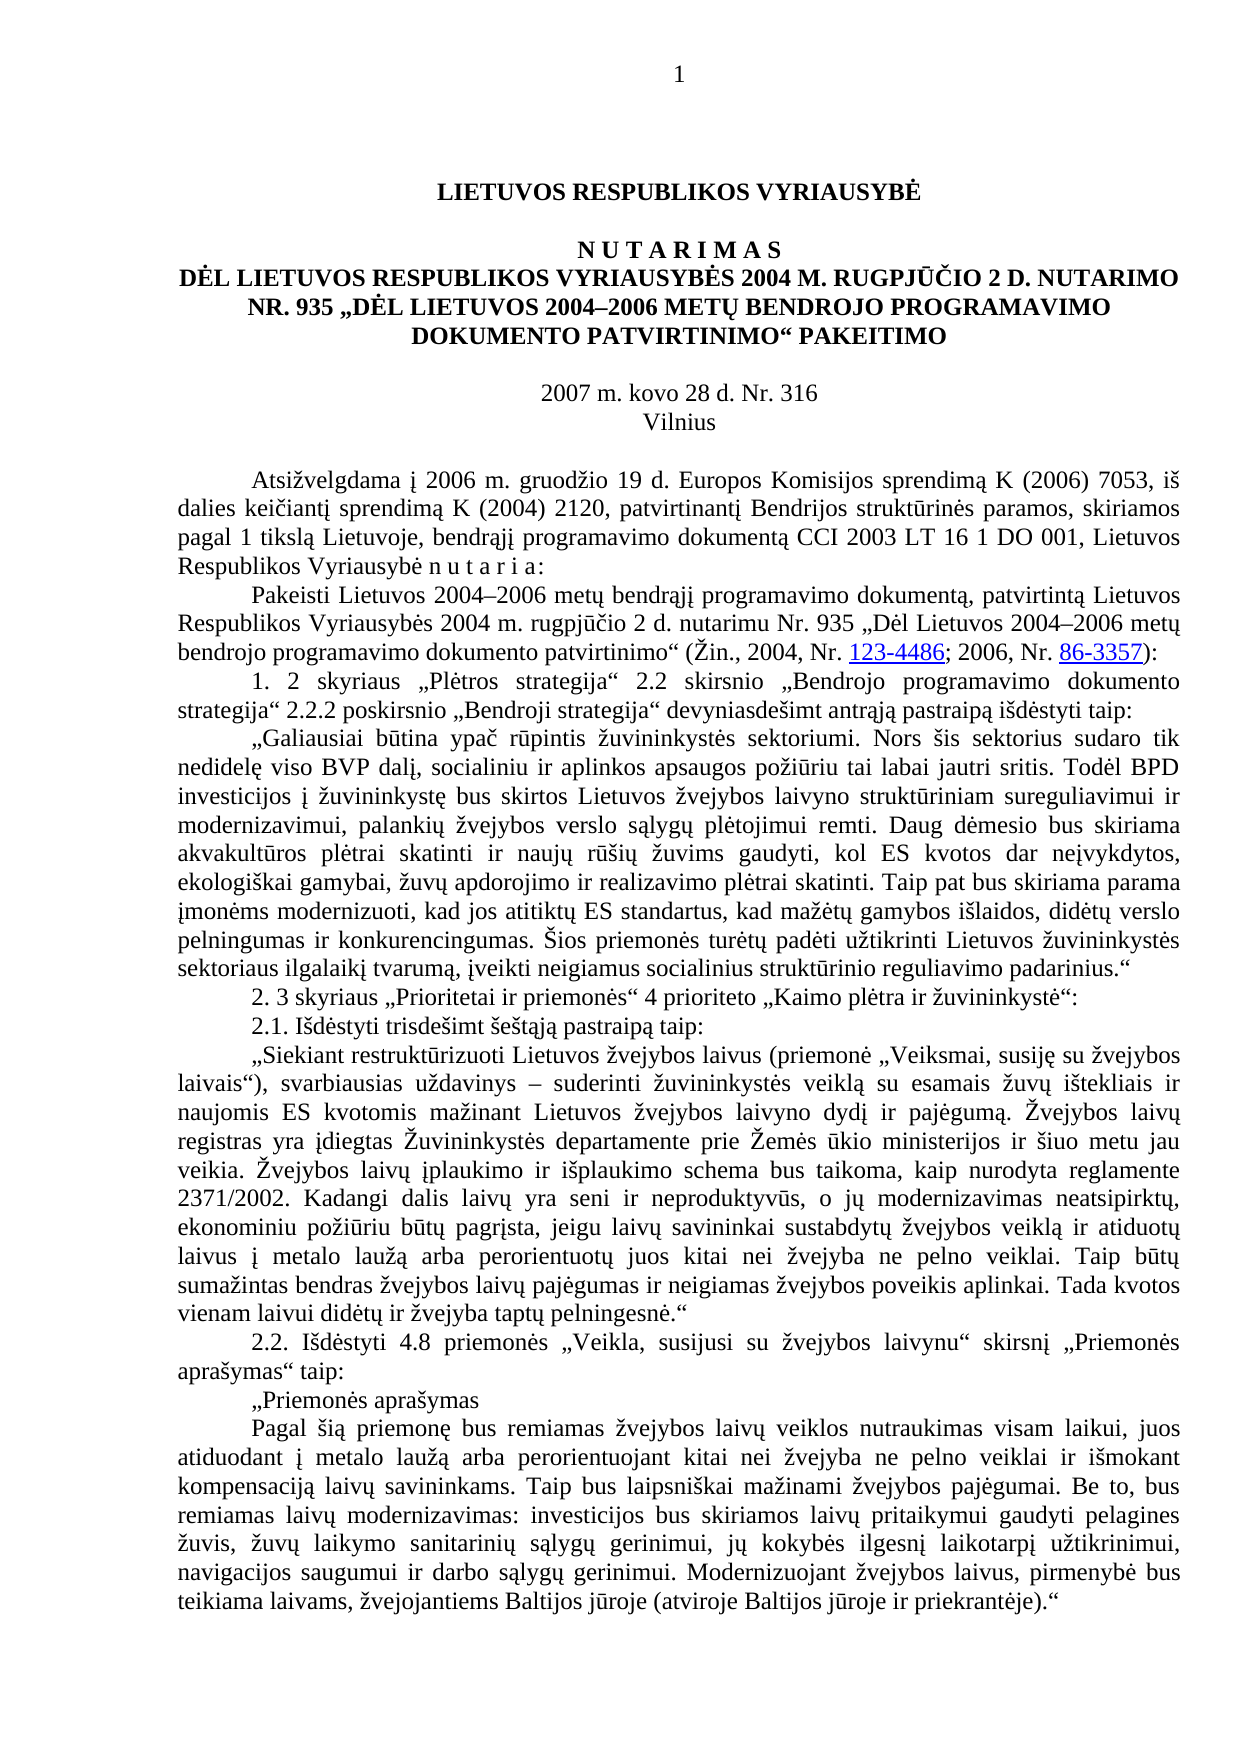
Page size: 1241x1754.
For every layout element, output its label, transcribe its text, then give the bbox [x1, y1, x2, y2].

text Pakeisti Lietuvos 2004–2006 metų bendrąjį programavimo dokumentą, patvirtintą Lietuvos Respublikos Vyriausybės 2004 m. rugpjūčio 2 d. nutarimu Nr. 935 „Dėl Lietuvos 2004–2006 metų bendrojo programavimo dokumento patvirtinimo“ (Žin., 2004, Nr. 123-4486; 2006, Nr. 86-3357): [177, 580, 1181, 666]
text 2.2. Išdėstyti 4.8 priemonės „Veikla, susijusi su žvejybos laivynu“ skirsnį „Priemonės aprašymas“ taip: [177, 1327, 1181, 1385]
text „Siekiant restruktūrizuoti Lietuvos žvejybos laivus (priemonė „Veiksmai, susiję su žvejybos laivais“), svarbiausias uždavinys – suderinti žuvininkystės veiklą su esamais žuvų ištekliais ir naujomis ES kvotomis mažinant Lietuvos žvejybos laivyno dydį ir pajėgumą. Žvejybos laivų registras yra įdiegtas Žuvininkystės departamente prie Žemės ūkio ministerijos ir šiuo metu jau veikia. Žvejybos laivų įplaukimo ir išplaukimo schema bus taikoma, kaip nurodyta reglamente 2371/2002. Kadangi dalis laivų yra seni ir neproduktyvūs, o jų modernizavimas neatsipirktų, ekonominiu požiūriu būtų pagrįsta, jeigu laivų savininkai sustabdytų žvejybos veiklą ir atiduotų laivus į metalo laužą arba perorientuotų juos kitai nei žvejyba ne pelno veiklai. Taip būtų sumažintas bendras žvejybos laivų pajėgumas ir neigiamas žvejybos poveikis aplinkai. Tada kvotos vienam laivui didėtų ir žvejyba taptų pelningesnė.“ [177, 1040, 1181, 1327]
text 1. 2 skyriaus „Plėtros strategija“ 2.2 skirsnio „Bendrojo programavimo dokumento strategija“ 2.2.2 poskirsnio „Bendroji strategija“ devyniasdešimt antrąją pastraipą išdėstyti taip: [177, 666, 1181, 723]
text 2. 3 skyriaus „Prioritetai ir priemonės“ 4 prioriteto „Kaimo plėtra ir žuvininkystė“: [177, 982, 1181, 1011]
text „Galiausiai būtina ypač rūpintis žuvininkystės sektoriumi. Nors šis sektorius sudaro tik nedidelę viso BVP dalį, socialiniu ir aplinkos apsaugos požiūriu tai labai jautri sritis. Todėl BPD investicijos į žuvininkystę bus skirtos Lietuvos žvejybos laivyno struktūriniam sureguliavimui ir modernizavimui, palankių žvejybos verslo sąlygų plėtojimui remti. Daug dėmesio bus skiriama akvakultūros plėtrai skatinti ir naujų rūšių žuvims gaudyti, kol ES kvotos dar neįvykdytos, ekologiškai gamybai, žuvų apdorojimo ir realizavimo plėtrai skatinti. Taip pat bus skiriama parama įmonėms modernizuoti, kad jos atitiktų ES standartus, kad mažėtų gamybos išlaidos, didėtų verslo pelningumas ir konkurencingumas. Šios priemonės turėtų padėti užtikrinti Lietuvos žuvininkystės sektoriaus ilgalaikį tvarumą, įveikti neigiamus socialinius struktūrinio reguliavimo padarinius.“ [177, 723, 1181, 982]
text Vilnius [177, 407, 1181, 436]
text Atsižvelgdama į 2006 m. gruodžio 19 d. Europos Komisijos sprendimą K (2006) 7053, iš dalies keičiantį sprendimą K (2004) 2120, patvirtinantį Bendrijos struktūrinės paramos, skiriamos pagal 1 tikslą Lietuvoje, bendrąjį programavimo dokumentą CCI 2003 LT 16 1 DO 001, Lietuvos Respublikos Vyriausybė nutaria: [177, 465, 1181, 580]
text „Priemonės aprašymas [177, 1385, 1181, 1413]
text 2007 m. kovo 28 d. Nr. 316 [177, 378, 1181, 407]
text 2.1. Išdėstyti trisdešimt šeštąją pastraipą taip: [177, 1011, 1181, 1040]
text Pagal šią priemonę bus remiamas žvejybos laivų veiklos nutraukimas visam laikui, juos atiduodant į metalo laužą arba perorientuojant kitai nei žvejyba ne pelno veiklai ir išmokant kompensaciją laivų savininkams. Taip bus laipsniškai mažinami žvejybos pajėgumai. Be to, bus remiamas laivų modernizavimas: investicijos bus skiriamos laivų pritaikymui gaudyti pelagines žuvis, žuvų laikymo sanitarinių sąlygų gerinimui, jų kokybės ilgesnį laikotarpį užtikrinimui, navigacijos saugumui ir darbo sąlygų gerinimui. Modernizuojant žvejybos laivus, pirmenybė bus teikiama laivams, žvejojantiems Baltijos jūroje (atviroje Baltijos jūroje ir priekrantėje).“ [177, 1413, 1181, 1615]
text N U T A R I M A S [177, 235, 1181, 263]
text DĖL LIETUVOS RESPUBLIKOS VYRIAUSYBĖS 2004 M. RUGPJŪČIO 2 D. NUTARIMO NR. 935 „DĖL LIETUVOS 2004–2006 METŲ BENDROJO PROGRAMAVIMO DOKUMENTO PATVIRTINIMO“ PAKEITIMO [177, 263, 1181, 350]
text LIETUVOS RESPUBLIKOS VYRIAUSYBĖ [177, 177, 1181, 206]
